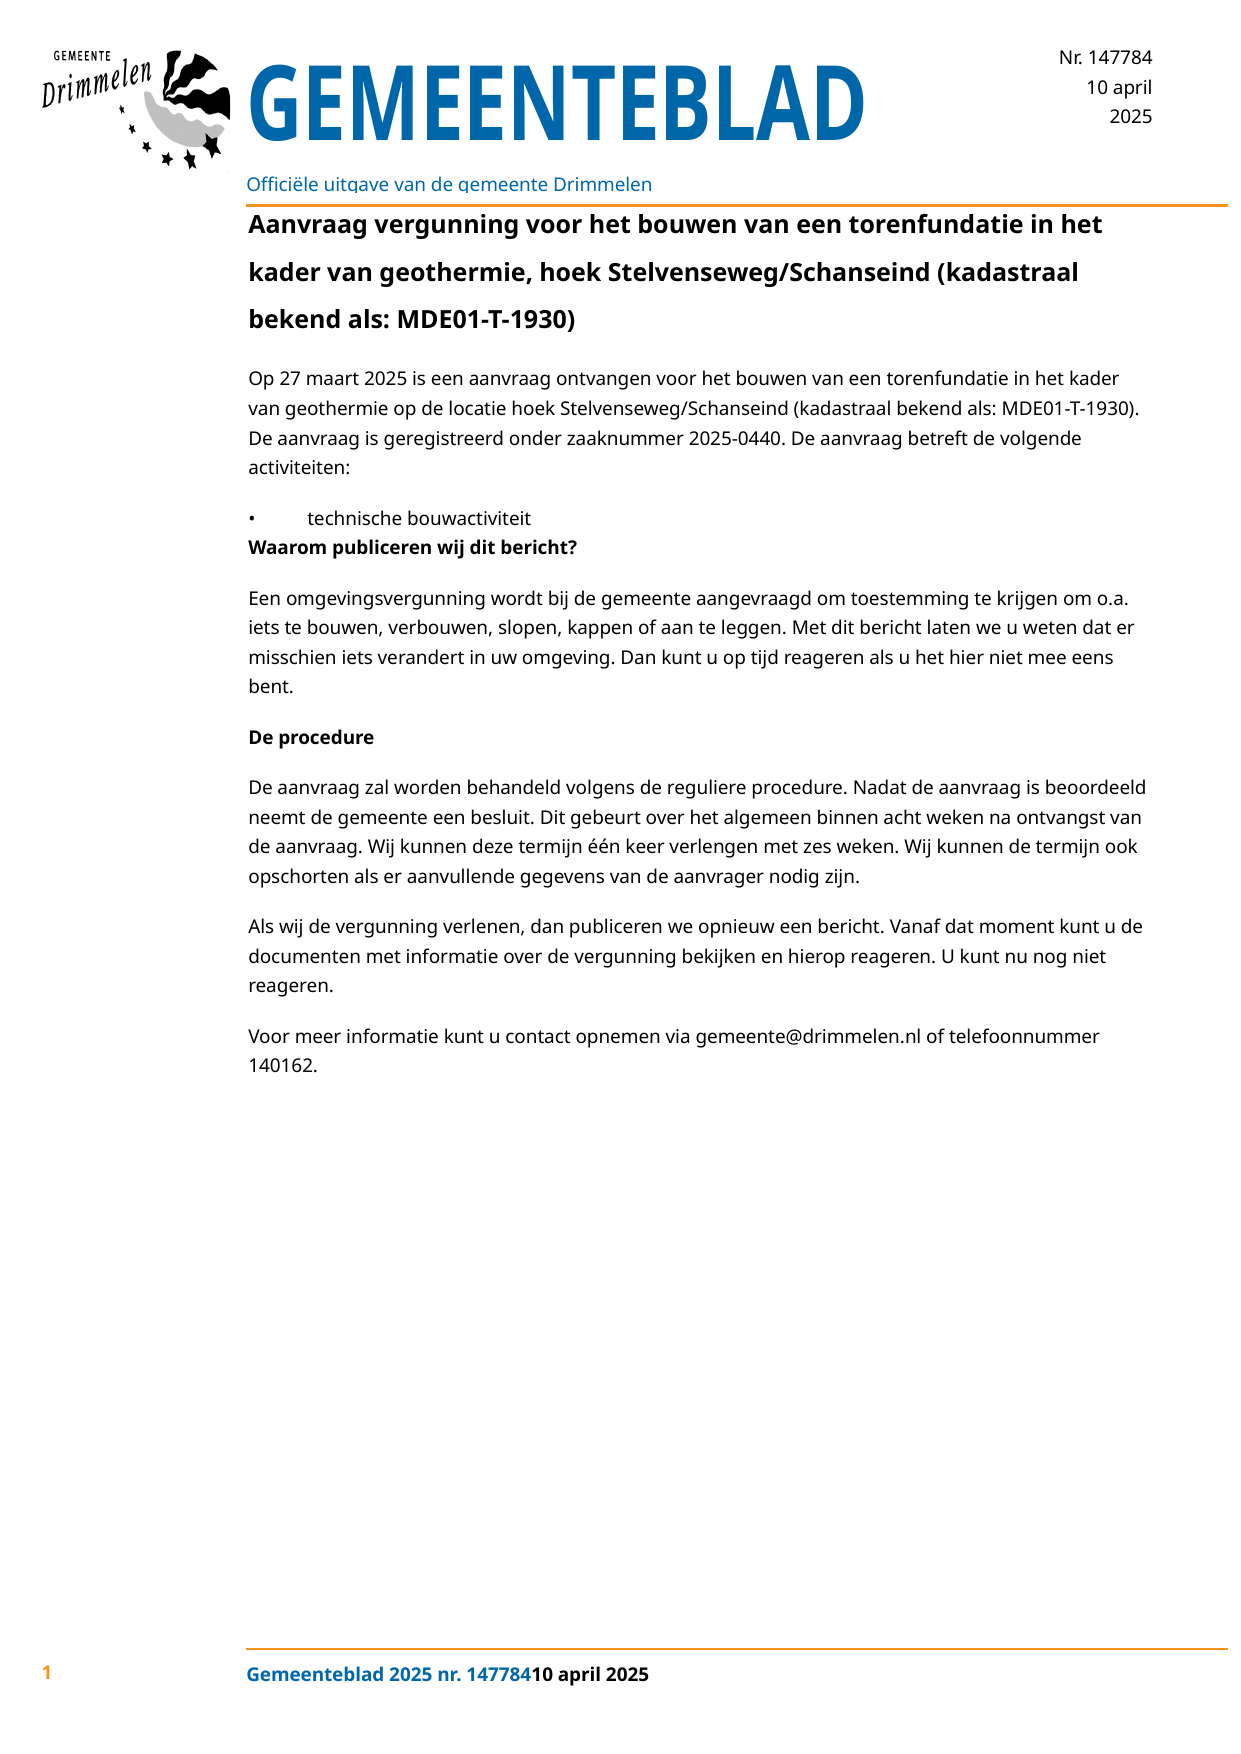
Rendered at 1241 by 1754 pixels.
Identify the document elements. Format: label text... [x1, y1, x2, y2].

text De aanvraag zal worden behandeld volgens de reguliere procedure. Nadat de aanvraag is beoordeeld neemt de gemeente een besluit. Dit gebeurt over het algemeen binnen acht weken na ontvangst van de aanvraag. Wij kunnen deze termijn één keer verlengen met zes weken. Wij kunnen de termijn ook opschorten als er aanvullende gegevens van de aanvrager nodig zijn. [248, 774, 1152, 889]
text Op 27 maart 2025 is een aanvraag ontvangen voor het bouwen van een torenfundatie in het kader van geothermie op de locatie hoek Stelvenseweg/Schanseind (kadastraal bekend als: MDE01-T-1930). De aanvraag is geregistreerd onder zaaknummer 2025-0440. De aanvraag betreft de volgende activiteiten: [248, 366, 1152, 480]
text Als wij de vergunning verlenen, dan publiceren we opnieuw een bericht. Vanaf dat moment kunt u de documenten met informatie over de vergunning bekijken en hierop reageren. U kunt nu nog niet reageren. [248, 913, 1152, 998]
text De procedure [248, 724, 1152, 749]
text Waarom publiceren wij dit bericht? [248, 534, 1152, 560]
text Een omgevingsvergunning wordt bij de gemeente aangevraagd om toestemming te krijgen om o.a. iets te bouwen, verbouwen, slopen, kappen of aan te leggen. Met dit bericht laten we u weten dat er misschien iets verandert in uw omgeving. Dan kunt u op tijd reageren als u het hier niet mee eens bent. [248, 585, 1152, 699]
text Aanvraag vergunning voor het bouwen van een torenfundatie in het kader van geothermie, hoek Stelvenseweg/Schanseind (kadastraal bekend als: MDE01-T-1930) [248, 207, 1152, 336]
picture [41, 47, 231, 172]
text Voor meer informatie kunt u contact opnemen via gemeente@drimmelen.nl of telefoonnummer 140162. [248, 1023, 1152, 1078]
list technische bouwactiviteit [248, 505, 1152, 530]
